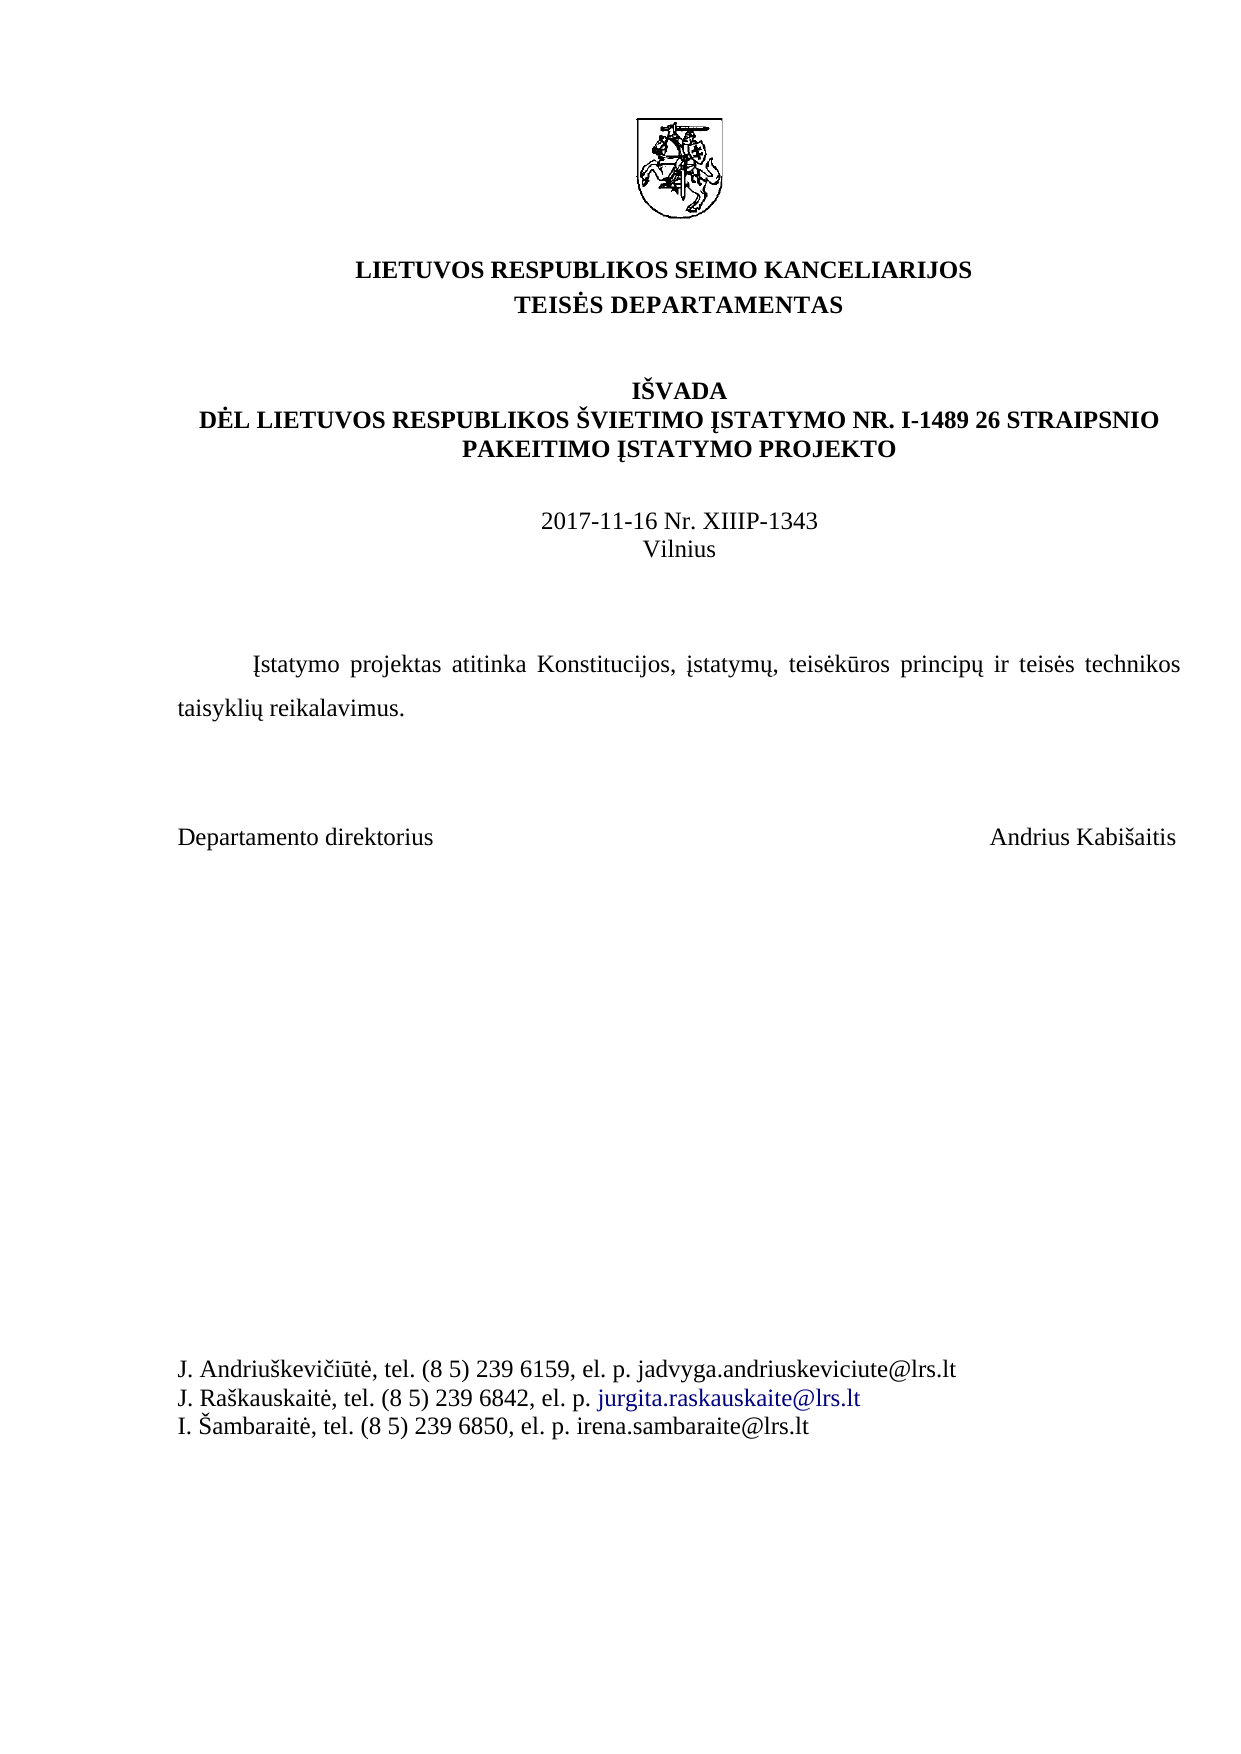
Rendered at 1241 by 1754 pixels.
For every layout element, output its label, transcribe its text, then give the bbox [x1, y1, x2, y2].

text J. Andriuškevičiūtė, tel. (8 5) 239 6159, el. p. jadvyga.andriuskeviciute@lrs.lt [177, 1354, 1181, 1383]
text J. Raškauskaitė, tel. (8 5) 239 6842, el. p. jurgita.raskauskaite@lrs.lt [177, 1383, 1181, 1411]
text TEISĖS DEPARTAMENTAS [177, 290, 1180, 319]
text DĖL LIETUVOS RESPUBLIKOS ŠVIETIMO ĮSTATYMO NR. I-1489 26 STRAIPSNIO PAKEITIMO ĮSTATYMO PROJEKTO [177, 405, 1181, 463]
text LIETUVOS RESPUBLIKOS SEIMO KANCELIARIJOS [177, 255, 1151, 284]
text Vilnius [177, 534, 1181, 563]
text I. Šambaraitė, tel. (8 5) 239 6850, el. p. irena.sambaraite@lrs.lt [177, 1411, 1181, 1440]
text IŠVADA [177, 376, 1181, 405]
text 2017-11-16 Nr. XIIIP-1343 [177, 506, 1181, 534]
text Įstatymo projektas atitinka Konstitucijos, įstatymų, teisėkūros principų ir teisės technikos taisyklių reikalavimus. [177, 649, 1181, 721]
text Departamento direktorius Andrius Kabišaitis [177, 822, 1181, 851]
